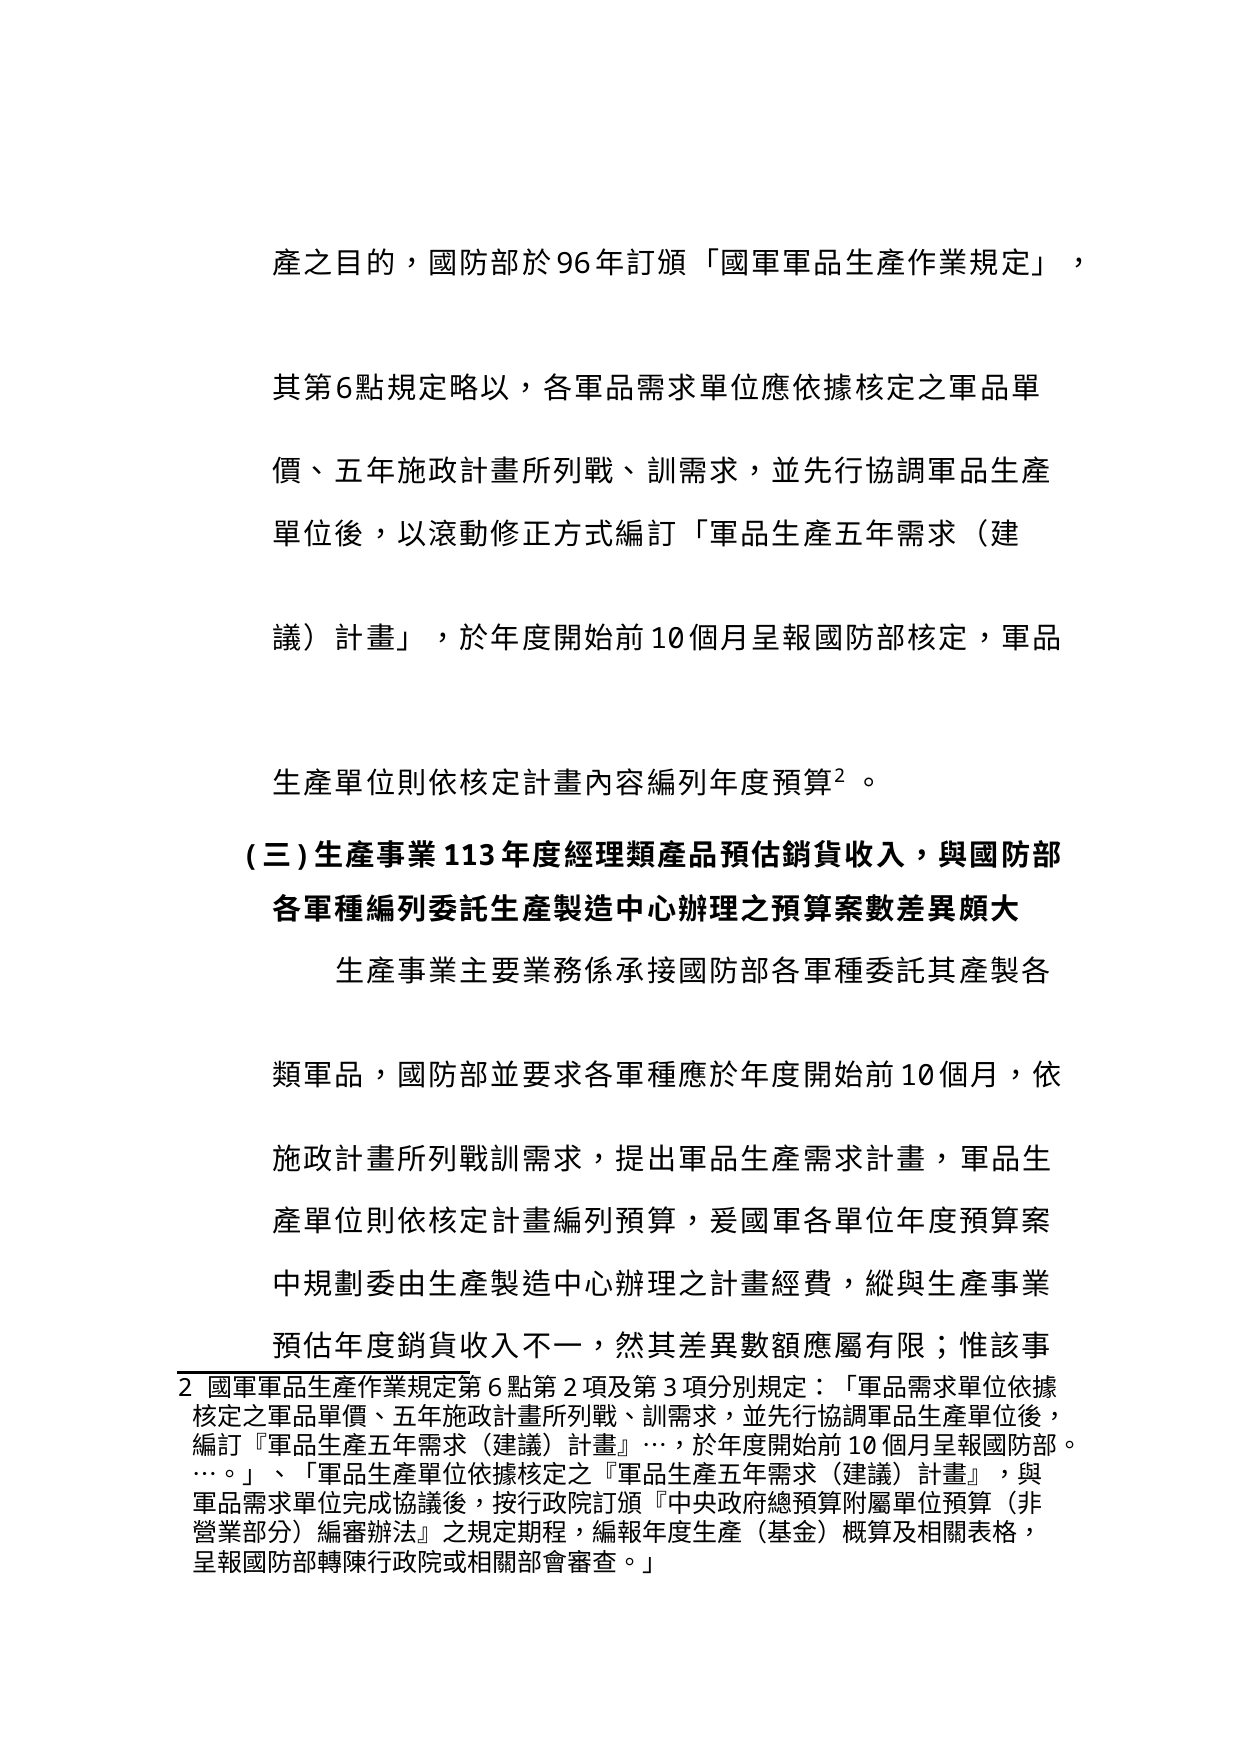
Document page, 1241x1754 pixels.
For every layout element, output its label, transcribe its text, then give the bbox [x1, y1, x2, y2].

text 國軍軍品生產作業規定第6點第2項及第3項分別規定：「軍品需求單位依據核定之軍品單價、五年施政計畫所列戰、訓需求，並先行協調軍品生產單位後，編訂『軍品生產五年需求（建議）計畫』…，於年度開始前10個月呈報國防部。…。」、「軍品生產單位依據核定之『軍品生產五年需求（建議）計畫』，與軍品需求單位完成協議後，按行政院訂頒『中央政府總預算附屬單位預算（非營業部分）編審辦法』之規定期程，編報年度生產（基金）概算及相關表格，呈報國防部轉陳行政院或相關部會審查。」 [177, 1373, 1063, 1577]
text 為使國軍各項軍品之生產能結合施政計畫，滿足三軍需要，並充分有效運用各生產工廠能量，以達均衡計畫生產之目的，國防部於96年訂頒「國軍軍品生產作業規定」，其第6點規定略以，各軍品需求單位應依據核定之軍品單價、五年施政計畫所列戰、訓需求，並先行協調軍品生產單位後，以滾動修正方式編訂「軍品生產五年需求（建議）計畫」，於年度開始前10個月呈報國防部核定，軍品生產單位則依核定計畫內容編列年度預算。 [266, 177, 1063, 802]
text 生產事業主要業務係承接國防部各軍種委託其產製各類軍品，國防部並要求各軍種應於年度開始前10個月，依施政計畫所列戰訓需求，提出軍品生產需求計畫，軍品生產單位則依核定計畫編列預算，爰國軍各單位年度預算案中規劃委由生產製造中心辦理之計畫經費，縱與生產事業預估年度銷貨收入不一，然其差異數額應屬有限；惟該事 [266, 927, 1063, 1365]
text (三)生產事業113年度經理類產品預估銷貨收入，與國防部各軍種編列委託生產製造中心辦理之預算案數差異頗大 [236, 802, 1063, 927]
